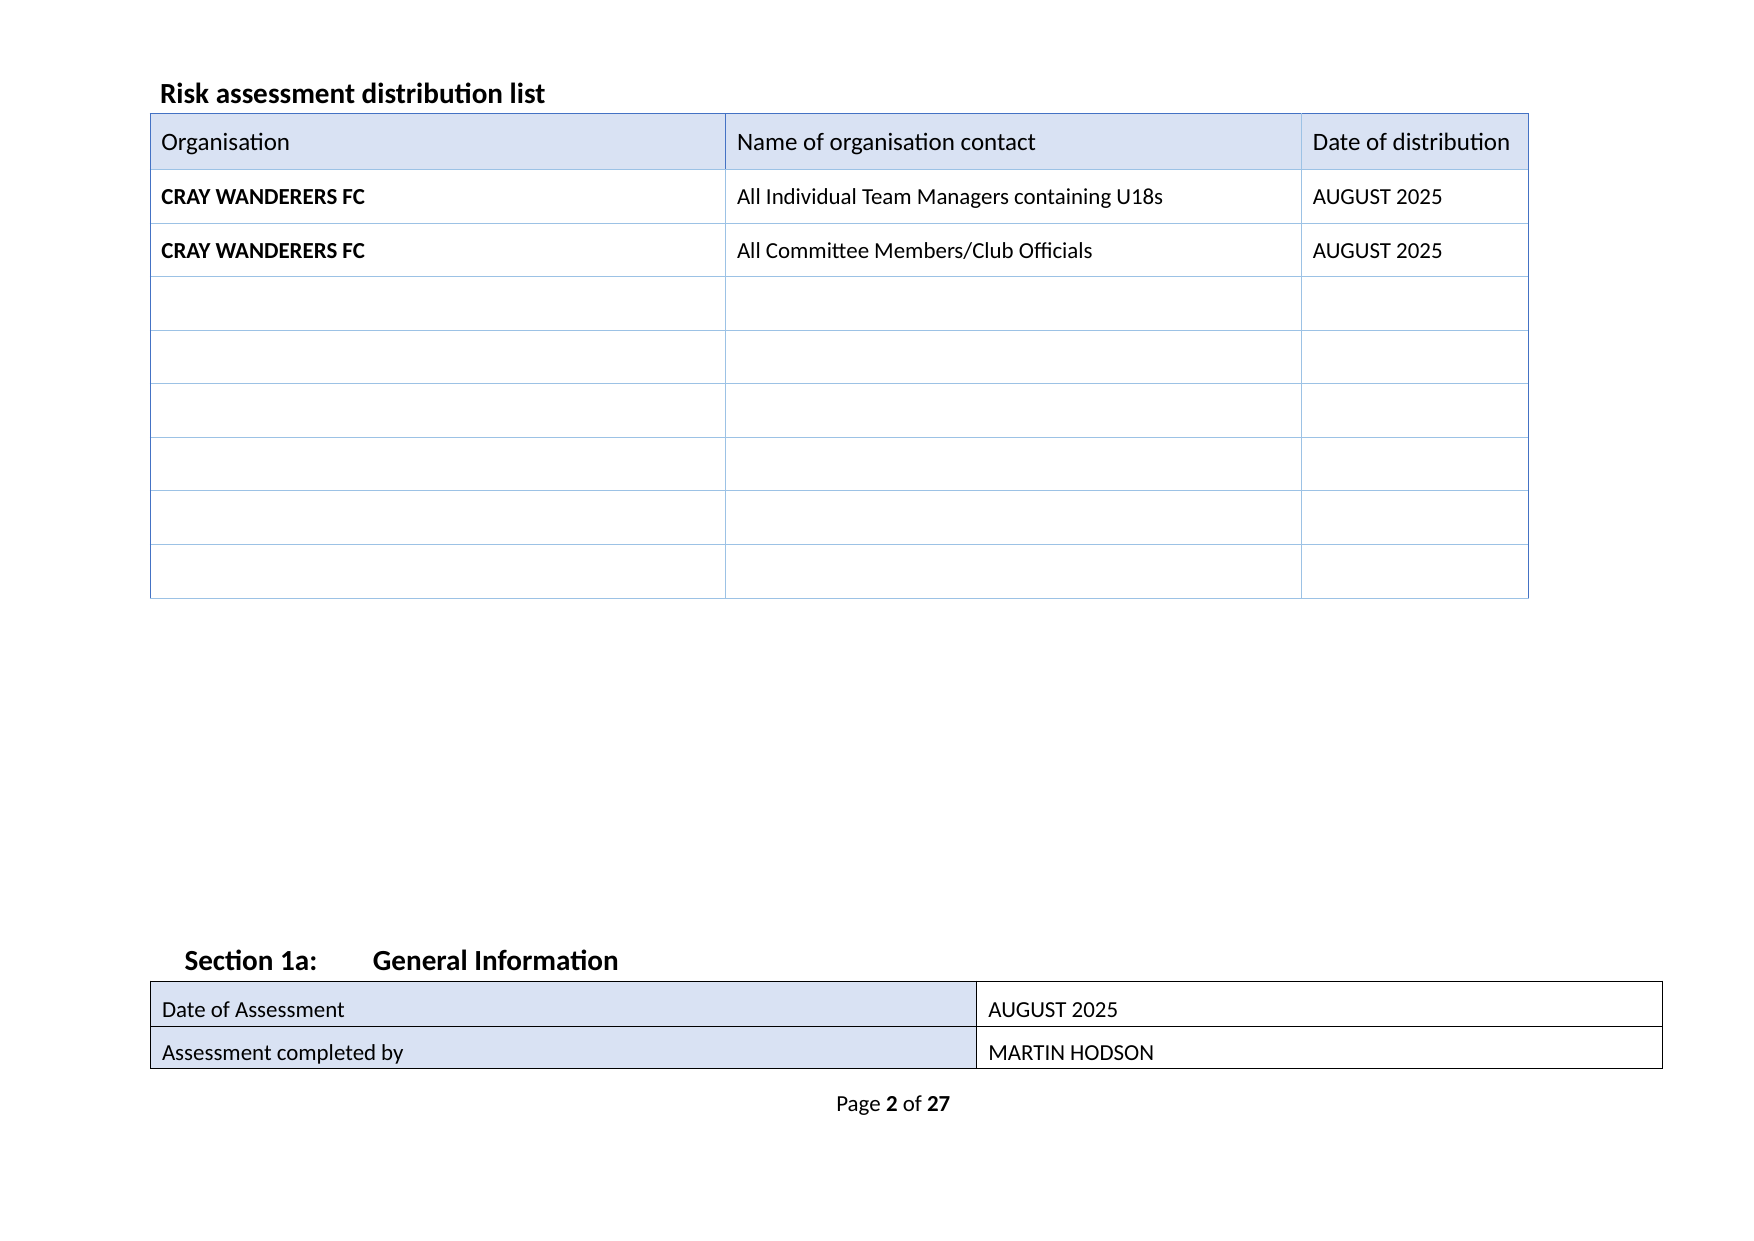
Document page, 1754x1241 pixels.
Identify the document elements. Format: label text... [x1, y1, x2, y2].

table_cell CRAY WANDERERS FC [151, 224, 725, 276]
table_cell [1302, 491, 1528, 544]
table_cell Assessment completed by [151, 1027, 976, 1068]
table_header Date of Assessment [151, 982, 976, 1026]
table_cell [151, 277, 725, 330]
table_cell [1302, 331, 1528, 383]
table_cell [726, 438, 1301, 490]
table_cell AUGUST 2025 [1302, 170, 1528, 223]
table_cell CRAY WANDERERS FC [151, 170, 725, 223]
table_header Organisation [151, 114, 725, 169]
table_cell [151, 384, 725, 437]
table_cell All Committee Members/Club Officials [726, 224, 1301, 276]
table_cell [1302, 277, 1528, 330]
text Section 1a: General Information [150, 942, 1605, 978]
table_header AUGUST 2025 [977, 982, 1662, 1026]
table_cell [1302, 384, 1528, 437]
table_cell [726, 331, 1301, 383]
table_cell [1302, 545, 1528, 597]
table_cell [151, 438, 725, 490]
table_cell MARTIN HODSON [977, 1027, 1662, 1068]
table_cell [726, 384, 1301, 437]
table_cell [151, 491, 725, 544]
table_cell All Individual Team Managers containing U18s [726, 170, 1301, 223]
table_header Date of distribution [1302, 114, 1528, 169]
table_header Name of organisation contact [726, 114, 1301, 169]
table_cell [151, 545, 725, 597]
table_cell [726, 491, 1301, 544]
text Risk assessment distribution list [160, 75, 1605, 111]
table_cell AUGUST 2025 [1302, 224, 1528, 276]
table_cell [151, 331, 725, 383]
table_cell [726, 277, 1301, 330]
table_cell [1302, 438, 1528, 490]
table_cell [726, 545, 1301, 597]
